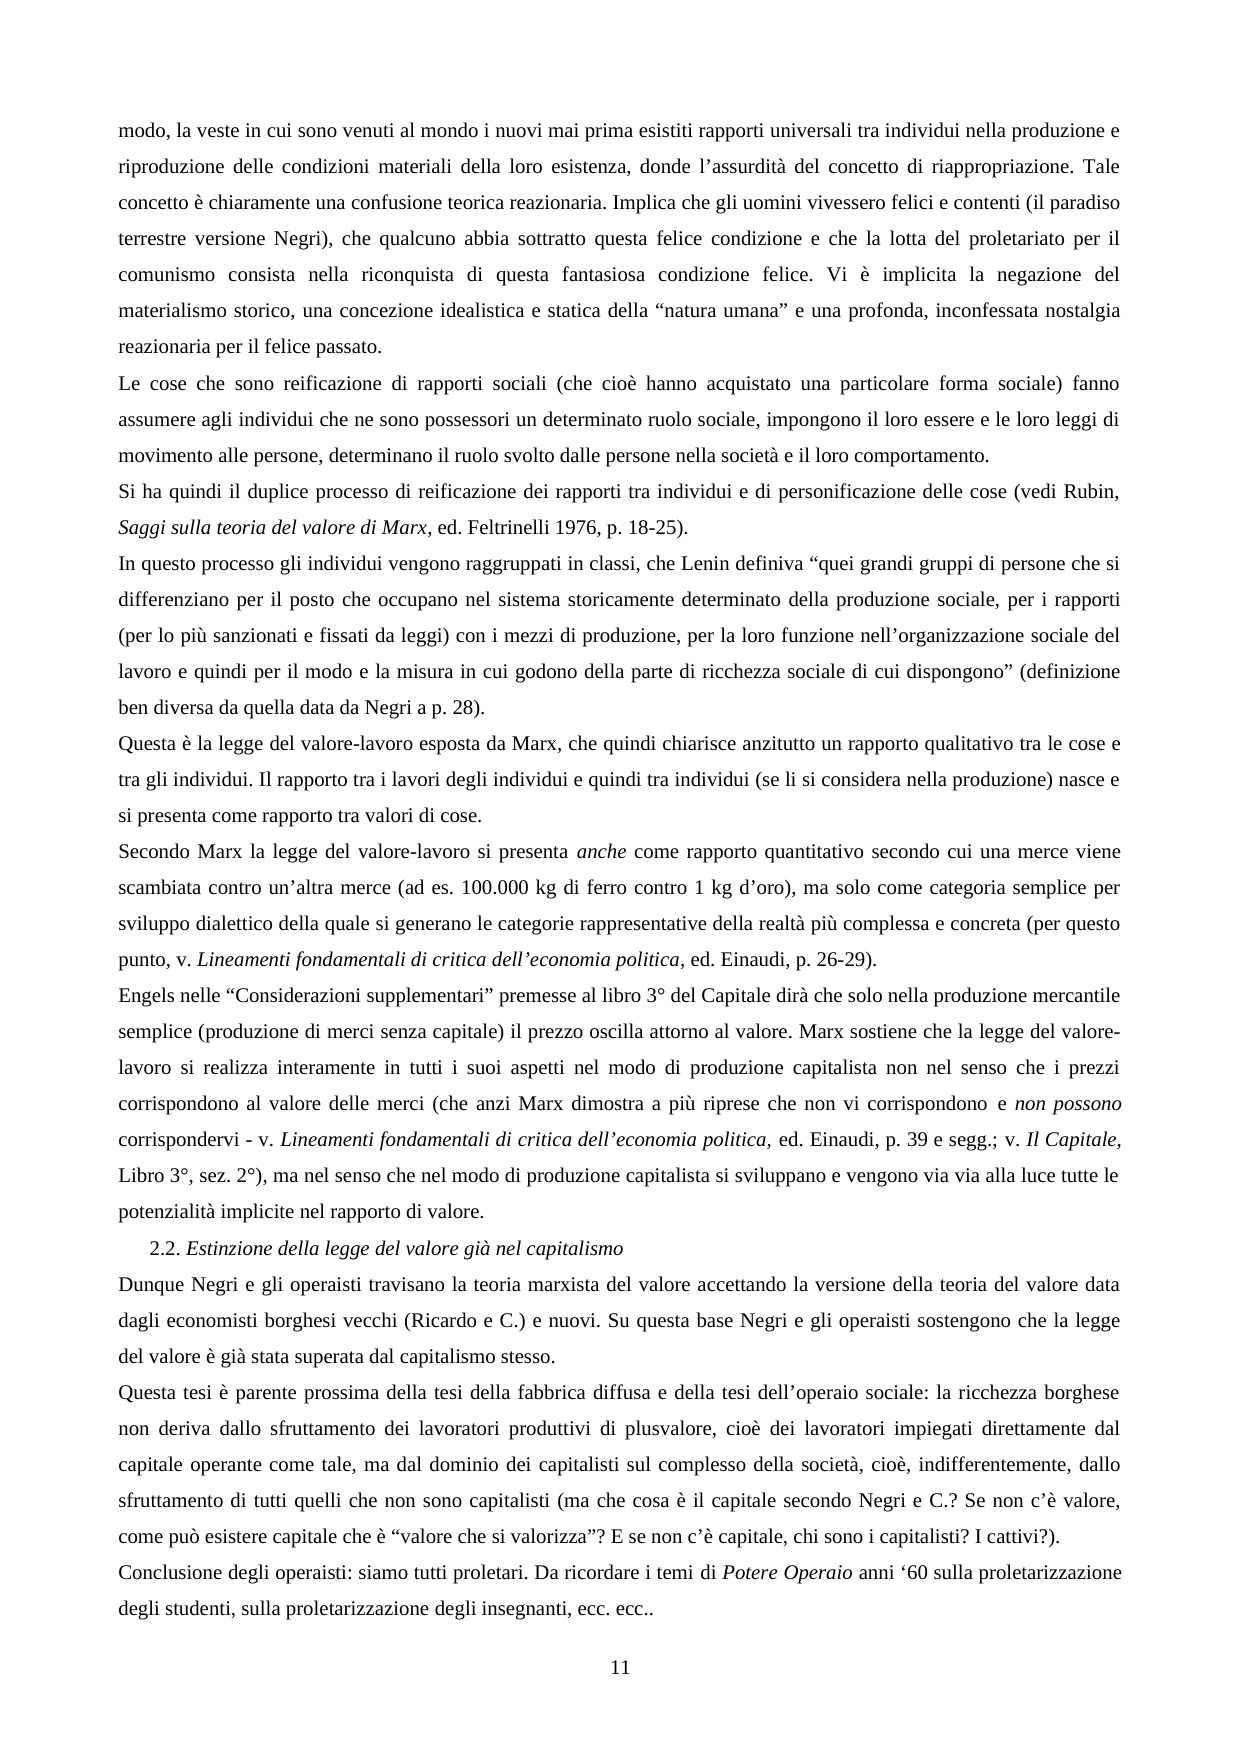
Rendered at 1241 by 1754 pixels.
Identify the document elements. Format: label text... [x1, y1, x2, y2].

text Conclusione degli operaisti: siamo tutti proletari. Da ricordare i temi di Potere Operaio anni ‘60 sulla proletarizzazione degli studenti, sulla proletarizzazione degli insegnanti, ecc. ecc.. [118, 1560, 1122, 1620]
text modo, la veste in cui sono venuti al mondo i nuovi mai prima esistiti rapporti universali tra individui nella produzione e riproduzione delle condizioni materiali della loro esistenza, donde l’assurdità del concetto di riappropriazione. Tale concetto è chiaramente una confusione teorica reazionaria. Implica che gli uomini vivessero felici e contenti (il paradiso terrestre versione Negri), che qualcuno abbia sottratto questa felice condizione e che la lotta del proletariato per il comunismo consista nella riconquista di questa fantasiosa condizione felice. Vi è implicita la negazione del materialismo storico, una concezione idealistica e statica della “natura umana” e una profonda, inconfessata nostalgia reazionaria per il felice passato. [118, 118, 1122, 358]
text Questa è la legge del valore-lavoro esposta da Marx, che quindi chiarisce anzitutto un rapporto qualitativo tra le cose e tra gli individui. Il rapporto tra i lavori degli individui e quindi tra individui (se li si considera nella produzione) nasce e si presenta come rapporto tra valori di cose. [118, 731, 1122, 827]
text Le cose che sono reificazione di rapporti sociali (che cioè hanno acquistato una particolare forma sociale) fanno assumere agli individui che ne sono possessori un determinato ruolo sociale, impongono il loro essere e le loro leggi di movimento alle persone, determinano il ruolo svolto dalle persone nella società e il loro comportamento. [118, 370, 1122, 467]
text Secondo Marx la legge del valore-lavoro si presenta anche come rapporto quantitativo secondo cui una merce viene scambiata contro un’altra merce (ad es. 100.000 kg di ferro contro 1 kg d’oro), ma solo come categoria semplice per sviluppo dialettico della quale si generano le categorie rappresentative della realtà più complessa e concreta (per questo punto, v. Lineamenti fondamentali di critica dell’economia politica, ed. Einaudi, p. 26-29). [118, 839, 1122, 971]
text Si ha quindi il duplice processo di reificazione dei rapporti tra individui e di personificazione delle cose (vedi Rubin, Saggi sulla teoria del valore di Marx, ed. Feltrinelli 1976, p. 18-25). [118, 478, 1122, 539]
text 2.2. Estinzione della legge del valore già nel capitalismo [149, 1235, 1122, 1259]
text Engels nelle “Considerazioni supplementari” premesse al libro 3° del Capitale dirà che solo nella produzione mercantile semplice (produzione di merci senza capitale) il prezzo oscilla attorno al valore. Marx sostiene che la legge del valore-lavoro si realizza interamente in tutti i suoi aspetti nel modo di produzione capitalista non nel senso che i prezzi corrispondono al valore delle merci (che anzi Marx dimostra a più riprese che non vi corrispondono e non possono corrispondervi - v. Lineamenti fondamentali di critica dell’economia politica, ed. Einaudi, p. 39 e segg.; v. Il Capitale, Libro 3°, sez. 2°), ma nel senso che nel modo di produzione capitalista si sviluppano e vengono via via alla luce tutte le potenzialità implicite nel rapporto di valore. [118, 983, 1122, 1223]
text Questa tesi è parente prossima della tesi della fabbrica diffusa e della tesi dell’operaio sociale: la ricchezza borghese non deriva dallo sfruttamento dei lavoratori produttivi di plusvalore, cioè dei lavoratori impiegati direttamente dal capitale operante come tale, ma dal dominio dei capitalisti sul complesso della società, cioè, indifferentemente, dallo sfruttamento di tutti quelli che non sono capitalisti (ma che cosa è il capitale secondo Negri e C.? Se non c’è valore, come può esistere capitale che è “valore che si valorizza”? E se non c’è capitale, chi sono i capitalisti? I cattivi?). [118, 1379, 1122, 1548]
text Dunque Negri e gli operaisti travisano la teoria marxista del valore accettando la versione della teoria del valore data dagli economisti borghesi vecchi (Ricardo e C.) e nuovi. Su questa base Negri e gli operaisti sostengono che la legge del valore è già stata superata dal capitalismo stesso. [118, 1271, 1122, 1368]
text In questo processo gli individui vengono raggruppati in classi, che Lenin definiva “quei grandi gruppi di persone che si differenziano per il posto che occupano nel sistema storicamente determinato della produzione sociale, per i rapporti (per lo più sanzionati e fissati da leggi) con i mezzi di produzione, per la loro funzione nell’organizzazione sociale del lavoro e quindi per il modo e la misura in cui godono della parte di ricchezza sociale di cui dispongono” (definizione ben diversa da quella data da Negri a p. 28). [118, 551, 1122, 719]
